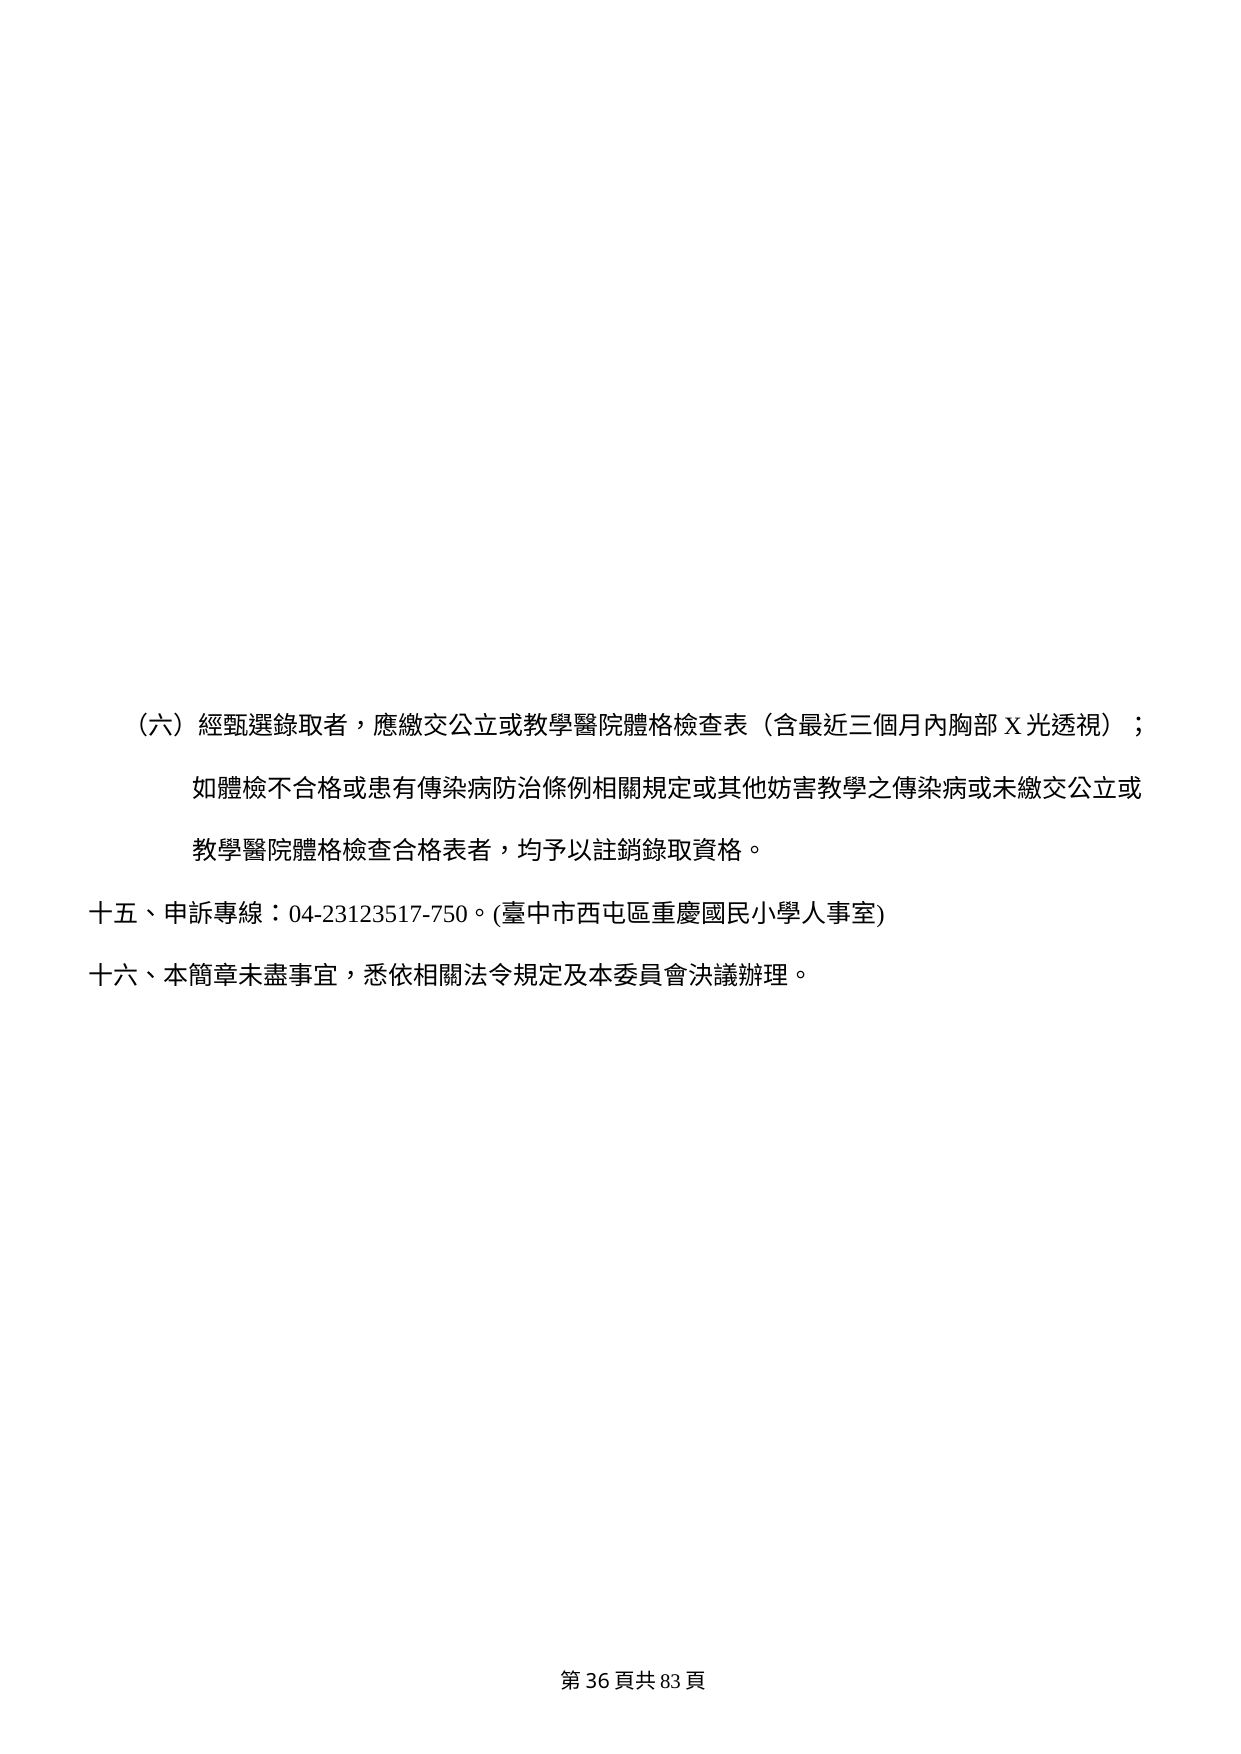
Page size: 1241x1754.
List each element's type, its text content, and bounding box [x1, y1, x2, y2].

text 十六、本簡章未盡事宜，悉依相關法令規定及本委員會決議辦理。 [88, 932, 1152, 995]
text （六）經甄選錄取者，應繳交公立或教學醫院體格檢查表（含最近三個月內胸部X光透視）；如體檢不合格或患有傳染病防治條例相關規定或其他妨害教學之傳染病或未繳交公立或教學醫院體格檢查合格表者，均予以註銷錄取資格。 [123, 682, 1152, 870]
text 十五、申訴專線：04-23123517-750。(臺中市西屯區重慶國民小學人事室) [88, 870, 1152, 932]
